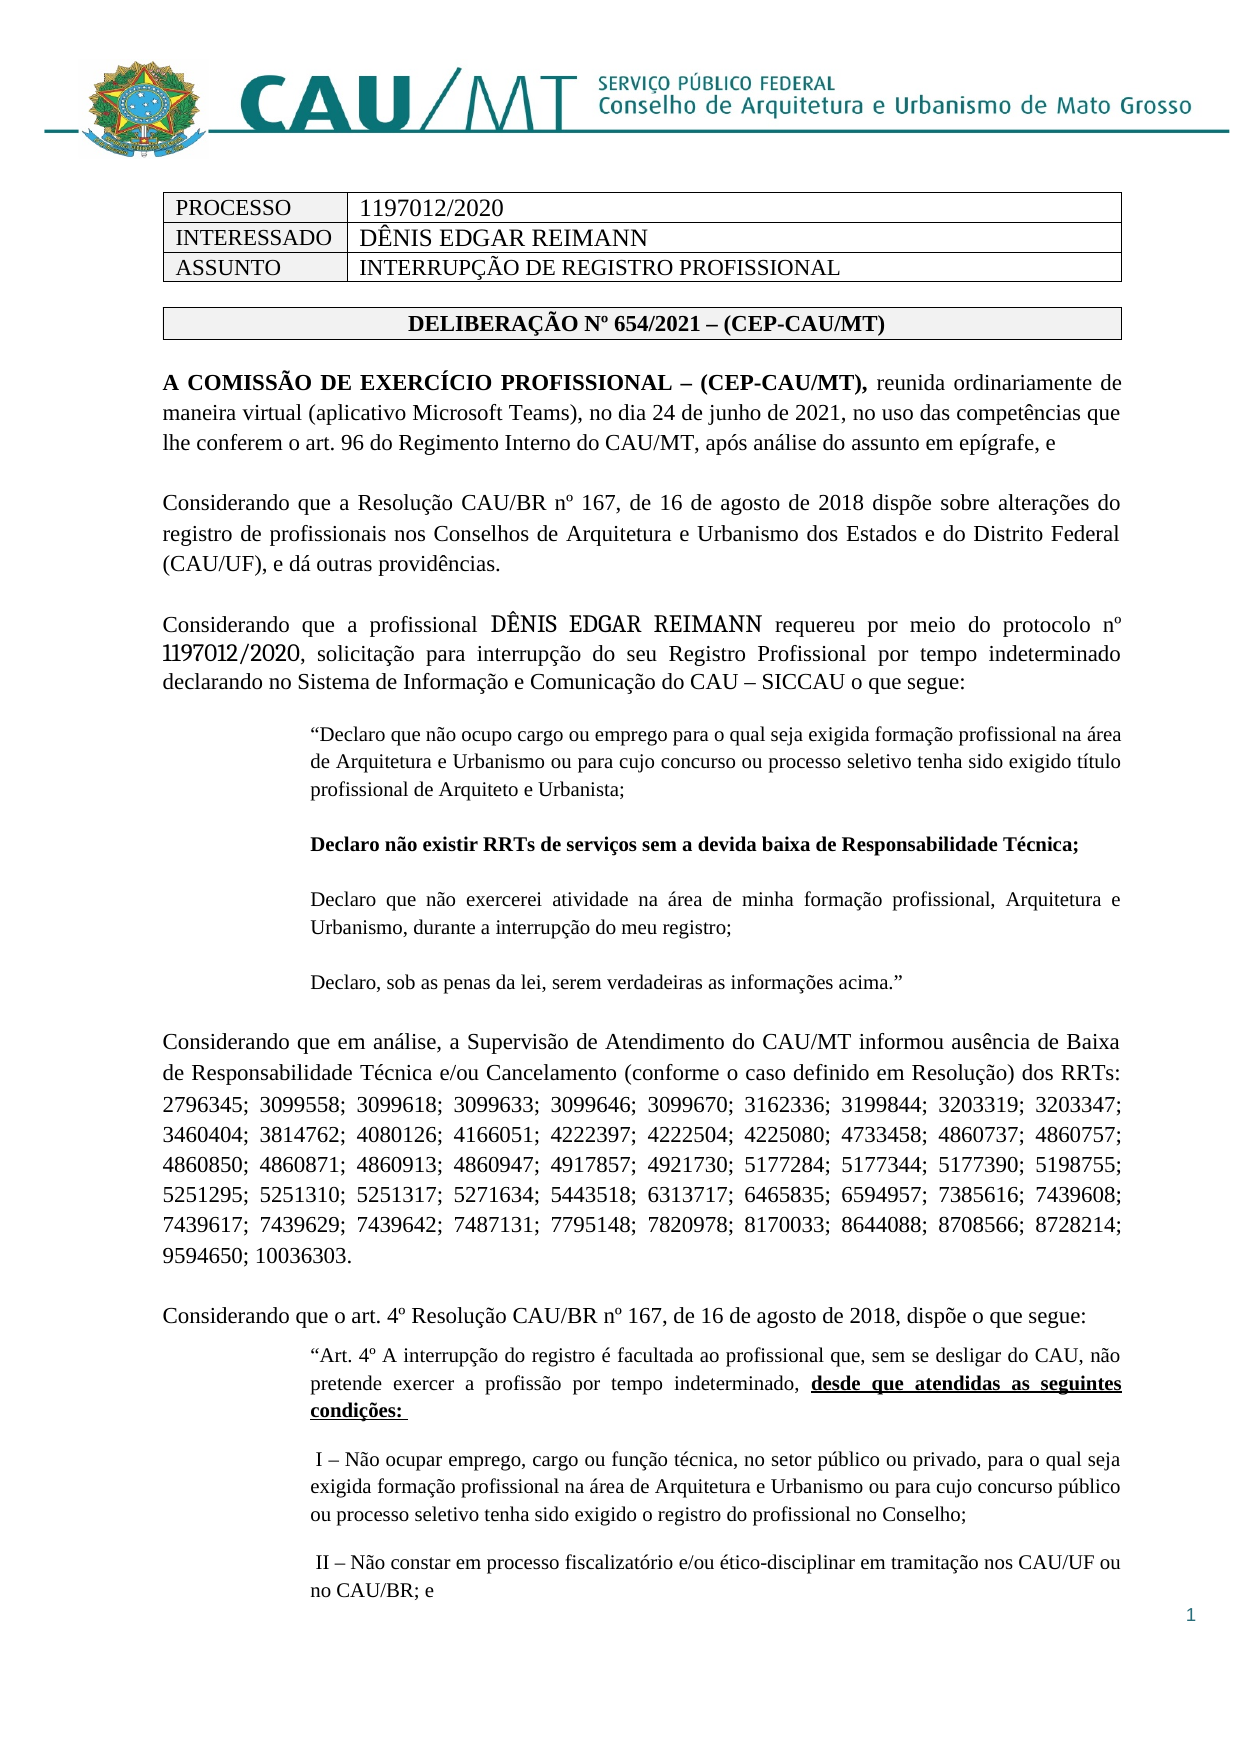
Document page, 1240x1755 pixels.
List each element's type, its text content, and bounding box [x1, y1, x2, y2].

text DELIBERAÇÃO Nº 654/2021 – (CEP-CAU/MT) [164, 308, 1121, 339]
text Declaro, sob as penas da lei, serem verdadeiras as informações acima.” [310, 970, 1122, 994]
table_cell INTERESSADO [164, 223, 347, 252]
text Considerando que a profissional DÊNIS EDGAR REIMANN requereu por meio do protocolo nº 1197012/2020, solicitação para interrupção do seu Registro Profissional por tempo indeterminado declarando no Sistema de Informação e Comunicação do CAU – SICCAU o que segue: [162, 610, 1122, 694]
text A COMISSÃO DE EXERCÍCIO PROFISSIONAL – (CEP-CAU/MT), reunida ordinariamente de maneira virtual (aplicativo Microsoft Teams), no dia 24 de junho de 2021, no uso das competências que lhe conferem o art. 96 do Regimento Interno do CAU/MT, após análise do assunto em epígrafe, e [162, 368, 1122, 455]
text Declaro não existir RRTs de serviços sem a devida baixa de Responsabilidade Técnica; [310, 832, 1122, 856]
text Declaro que não exercerei atividade na área de minha formação profissional, Arquitetura e Urbanismo, durante a interrupção do meu registro; [310, 887, 1122, 939]
table_cell DÊNIS EDGAR REIMANN [348, 223, 1121, 252]
table_cell ASSUNTO [164, 253, 347, 281]
table_header 1197012/2020 [348, 193, 1121, 222]
text “Art. 4º A interrupção do registro é facultada ao profissional que, sem se desligar do CAU, não pretende exercer a profissão por tempo indeterminado, desde que atendidas as seguintes condições: [310, 1343, 1122, 1422]
text II – Não constar em processo fiscalizatório e/ou ético-disciplinar em tramitação nos CAU/UF ou no CAU/BR; e [310, 1550, 1122, 1602]
text I – Não ocupar emprego, cargo ou função técnica, no setor público ou privado, para o qual seja exigida formação profissional na área de Arquitetura e Urbanismo ou para cujo concurso público ou processo seletivo tenha sido exigido o registro do profissional no Conselho; [310, 1446, 1122, 1526]
text Considerando que o art. 4º Resolução CAU/BR nº 167, de 16 de agosto de 2018, dispõe o que segue: [162, 1302, 1122, 1328]
text Considerando que em análise, a Supervisão de Atendimento do CAU/MT informou ausência de Baixa de Responsabilidade Técnica e/ou Cancelamento (conforme o caso definido em Resolução) dos RRTs: 2796345; 3099558; 3099618; 3099633; 3099646; 3099670; 3162336; 3199844; 3203319; 3203347; 3460404; 3814762; 4080126; 4166051; 4222397; 4222504; 4225080; 4733458; 4860737; 4860757; 4860850; 4860871; 4860913; 4860947; 4917857; 4921730; 5177284; 5177344; 5177390; 5198755; 5251295; 5251310; 5251317; 5271634; 5443518; 6313717; 6465835; 6594957; 7385616; 7439608; 7439617; 7439629; 7439642; 7487131; 7795148; 7820978; 8170033; 8644088; 8708566; 8728214; 9594650; 10036303. [162, 1028, 1122, 1268]
text “Declaro que não ocupo cargo ou emprego para o qual seja exigida formação profissional na área de Arquitetura e Urbanismo ou para cujo concurso ou processo seletivo tenha sido exigido título profissional de Arquiteto e Urbanista; [310, 722, 1122, 801]
table_cell INTERRUPÇÃO DE REGISTRO PROFISSIONAL [348, 253, 1121, 281]
text Considerando que a Resolução CAU/BR nº 167, de 16 de agosto de 2018 dispõe sobre alterações do registro de profissionais nos Conselhos de Arquitetura e Urbanismo dos Estados e do Distrito Federal (CAU/UF), e dá outras providências. [162, 489, 1122, 576]
table_header PROCESSO [164, 193, 347, 222]
